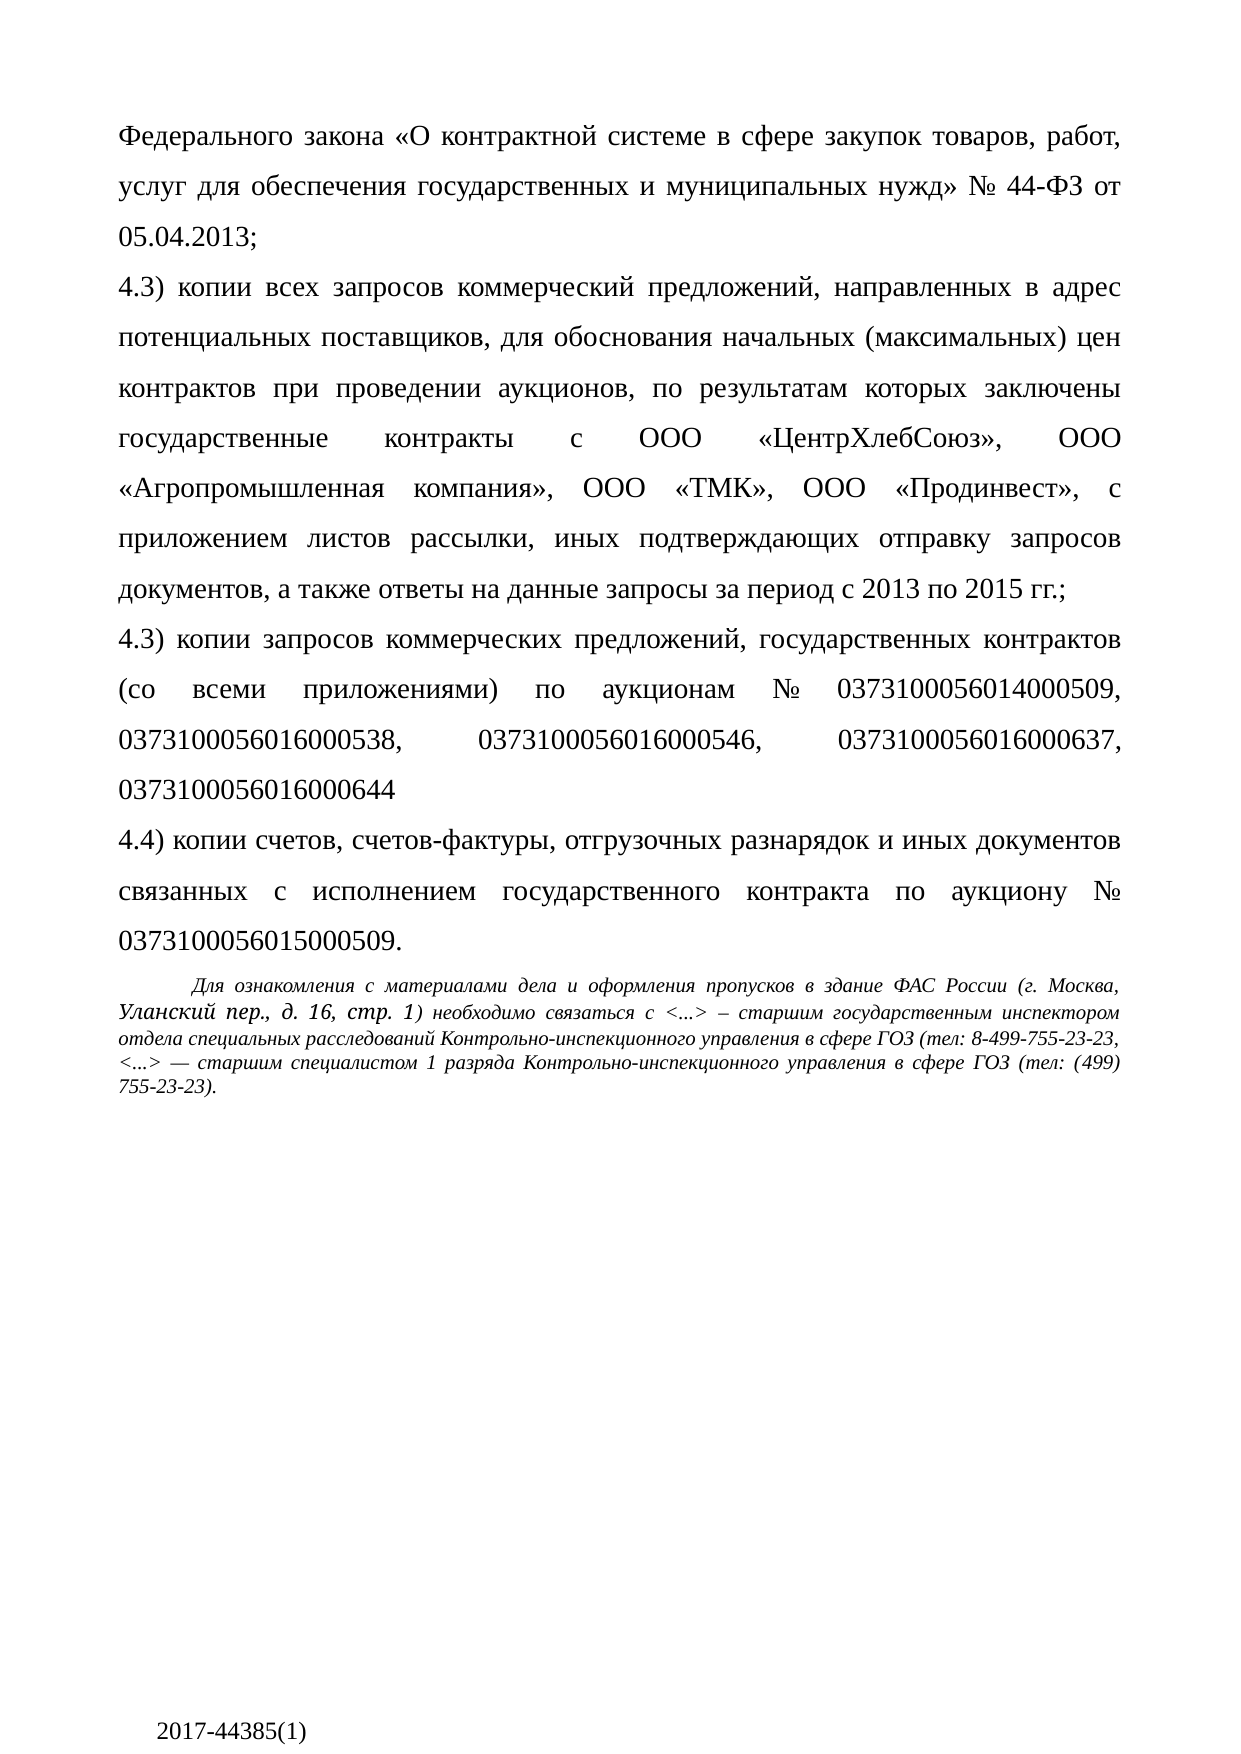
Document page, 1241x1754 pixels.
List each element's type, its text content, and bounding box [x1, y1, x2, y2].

list 4.3) копии всех запросов коммерческий предложений, направленных в адрес потенциальных поставщиков, для обоснования начальных (максимальных) цен контрактов при проведении аукционов, по результатам которых заключены государственные контракты с ООО «ЦентрХлебСоюз», ООО «Агропромышленная компания», ООО «ТМК», ООО «Продинвест», с приложением листов рассылки, иных подтверждающих отправку запросов документов, а также ответы на данные запросы за период с 2013 по 2015 гг.; [118, 269, 1122, 604]
list Федерального закона «О контрактной системе в сфере закупок товаров, работ, услуг для обеспечения государственных и муниципальных нужд» № 44-ФЗ от 05.04.2013; [117, 118, 1122, 252]
list Для ознакомления с материалами дела и оформления пропусков в здание ФАС России (г. Москва, Уланский пер., д. 16, стр. 1) необходимо связаться с <...> ‒ старшим государственным инспектором отдела специальных расследований Контрольно-инспекционного управления в сфере ГОЗ (тел: 8-499-755-23-23, <...> — старшим специалистом 1 разряда Контрольно-инспекционного управления в сфере ГОЗ (тел: (499) 755-23-23). [118, 973, 1122, 1098]
list 4.3) копии запросов коммерческих предложений, государственных контрактов (со всеми приложениями) по аукционам № 0373100056014000509, 0373100056016000538, 0373100056016000546, 0373100056016000637, 0373100056016000644 [118, 621, 1122, 806]
list 4.4) копии счетов, счетов-фактуры, отгрузочных разнарядок и иных документов связанных с исполнением государственного контракта по аукциону № 0373100056015000509. [118, 822, 1122, 957]
